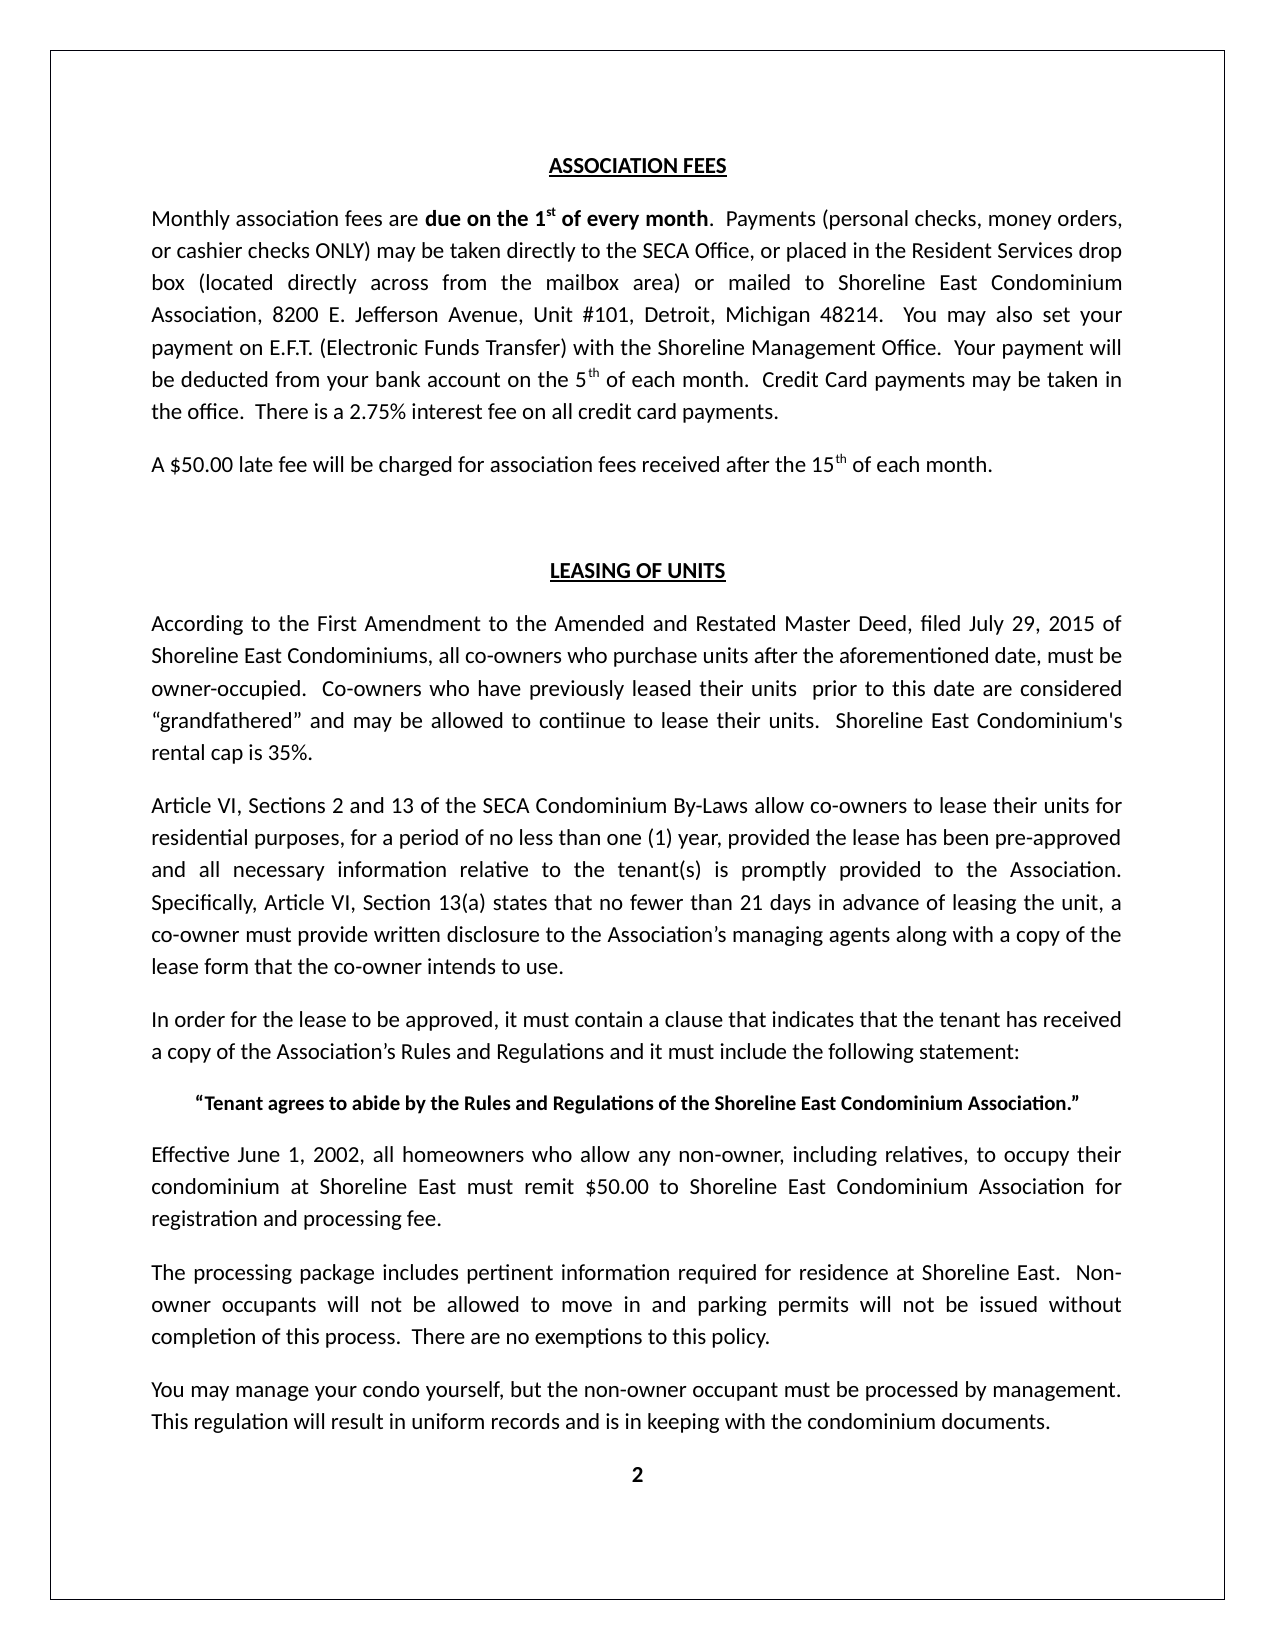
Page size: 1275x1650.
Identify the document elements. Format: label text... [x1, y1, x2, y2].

text “Tenant agrees to abide by the Rules and Regulations of the Shoreline East Condominium Association.” [151, 1090, 1124, 1116]
text ASSOCIATION FEES [151, 151, 1124, 179]
text LEASING OF UNITS [151, 556, 1124, 584]
text According to the First Amendment to the Amended and Restated Master Deed, filed July 29, 2015 of Shoreline East Condominiums, all co-owners who purchase units after the aforementioned date, must be owner-occupied. Co-owners who have previously leased their units prior to this date are considered “grandfathered” and may be allowed to contiinue to lease their units. Shoreline East Condominium's rental cap is 35%. [151, 609, 1124, 766]
text A $50.00 late fee will be charged for association fees received after the 15th of each month. [151, 450, 1124, 478]
text Article VI, Sections 2 and 13 of the SECA Condominium By-Laws allow co-owners to lease their units for residential purposes, for a period of no less than one (1) year, provided the lease has been pre-approved and all necessary information relative to the tenant(s) is promptly provided to the Association. Specifically, Article VI, Section 13(a) states that no fewer than 21 days in advance of leasing the unit, a co-owner must provide written disclosure to the Association’s managing agents along with a copy of the lease form that the co-owner intends to use. [151, 791, 1124, 980]
text In order for the lease to be approved, it must contain a clause that indicates that the tenant has received a copy of the Association’s Rules and Regulations and it must include the following statement: [151, 1005, 1124, 1065]
text You may manage your condo yourself, but the non-owner occupant must be processed by management. This regulation will result in uniform records and is in keeping with the condominium documents. [151, 1375, 1124, 1435]
text The processing package includes pertinent information required for residence at Shoreline East. Non-owner occupants will not be allowed to move in and parking permits will not be issued without completion of this process. There are no exemptions to this policy. [151, 1258, 1124, 1350]
text 2 [151, 1460, 1124, 1488]
text Monthly association fees are due on the 1st of every month. Payments (personal checks, money orders, or cashier checks ONLY) may be taken directly to the SECA Office, or placed in the Resident Services drop box (located directly across from the mailbox area) or mailed to Shoreline East Condominium Association, 8200 E. Jefferson Avenue, Unit #101, Detroit, Michigan 48214. You may also set your payment on E.F.T. (Electronic Funds Transfer) with the Shoreline Management Office. Your payment will be deducted from your bank account on the 5th of each month. Credit Card payments may be taken in the office. There is a 2.75% interest fee on all credit card payments. [151, 204, 1124, 425]
text Effective June 1, 2002, all homeowners who allow any non-owner, including relatives, to occupy their condominium at Shoreline East must remit $50.00 to Shoreline East Condominium Association for registration and processing fee. [151, 1140, 1124, 1233]
